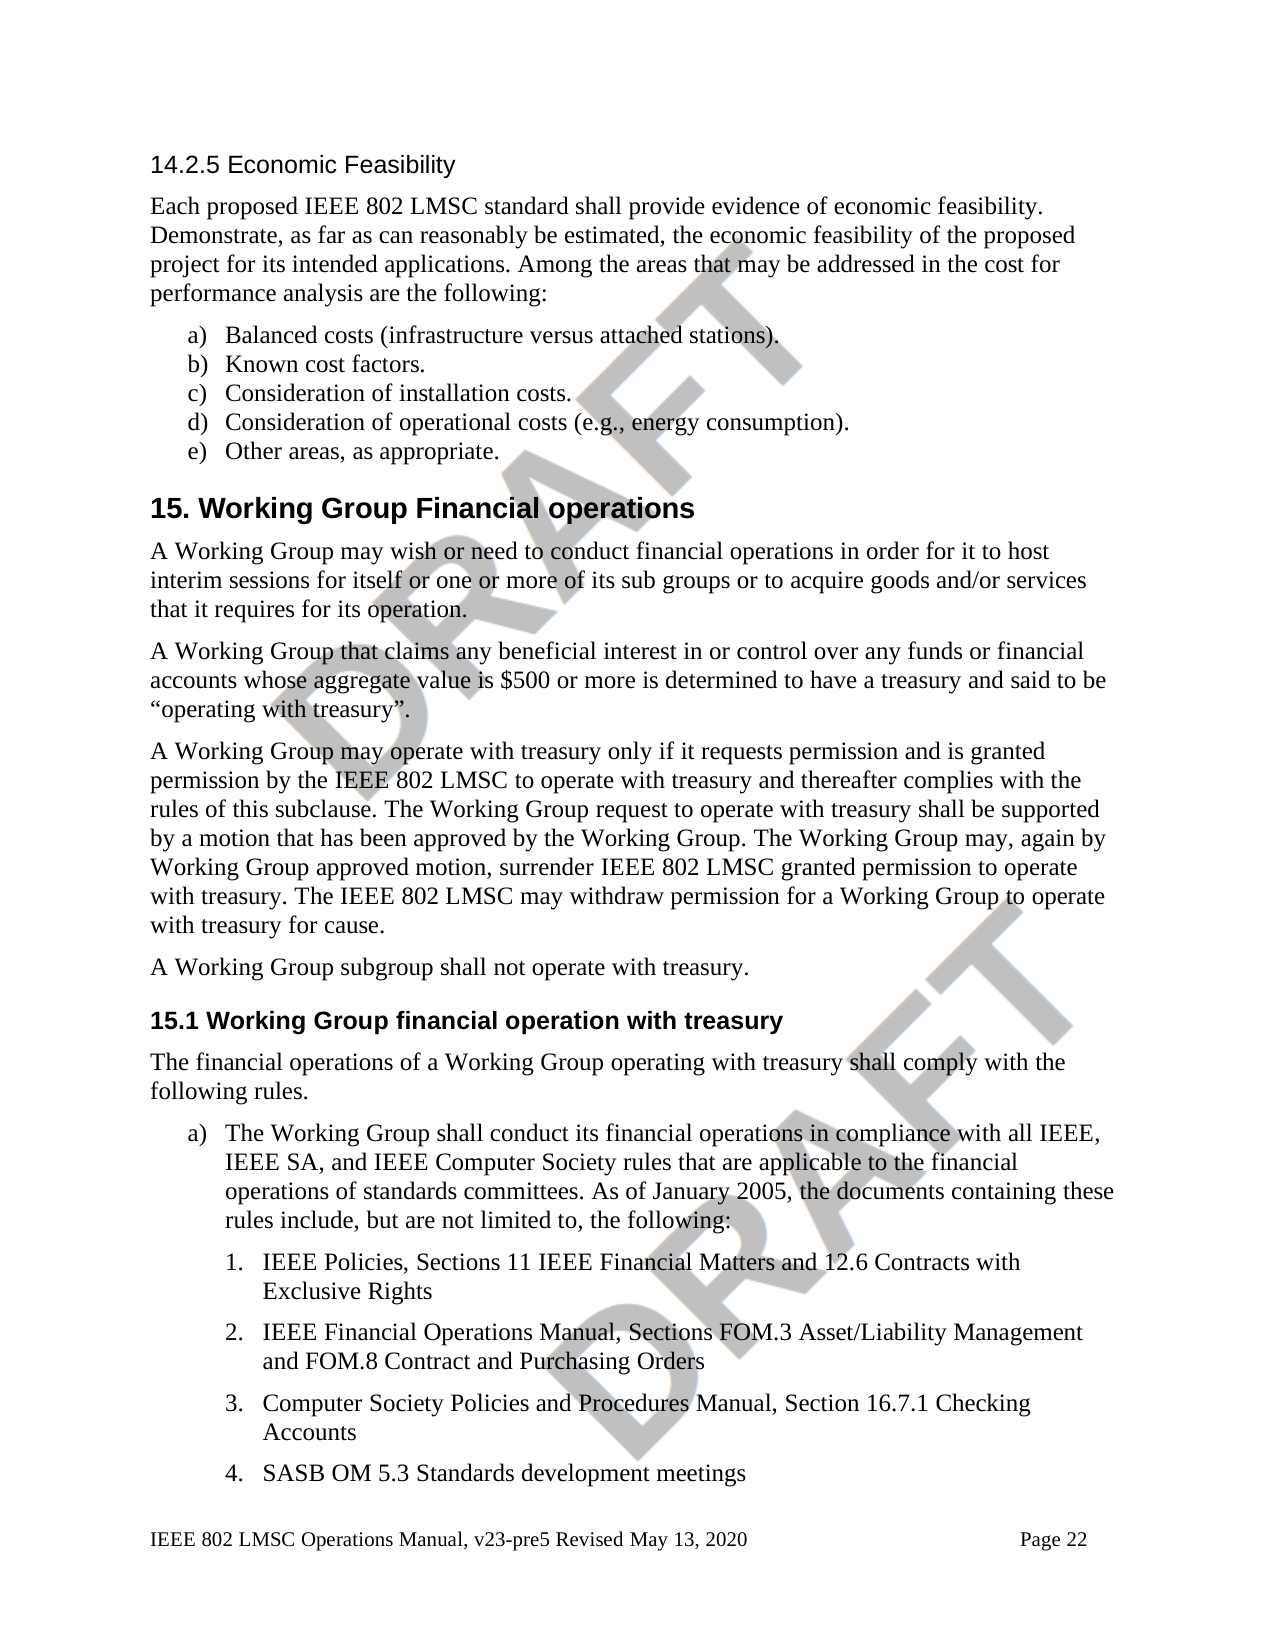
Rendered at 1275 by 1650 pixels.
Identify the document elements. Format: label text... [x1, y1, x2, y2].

list IEEE Financial Operations Manual, Sections FOM.3 Asset/Liability Management and FOM.8 Contract and Purchasing Orders [225, 1317, 1125, 1375]
list The Working Group shall conduct its financial operations in compliance with all IEEE, IEEE SA, and IEEE Computer Society rules that are applicable to the financial operations of standards committees. As of January 2005, the documents containing these rules include, but are not limited to, the following: [187, 1118, 1125, 1234]
list Consideration of installation costs. [187, 378, 1125, 407]
text A Working Group subgroup shall not operate with treasury. [150, 951, 1125, 981]
text A Working Group that claims any beneficial interest in or control over any funds or financial accounts whose aggregate value is $500 or more is determined to have a treasury and said to be “operating with treasury”. [150, 636, 1125, 723]
subtitle Working Group financial operation with treasury [150, 1006, 1125, 1035]
text A Working Group may wish or need to conduct financial operations in order for it to host interim sessions for itself or one or more of its sub groups or to acquire goods and/or services that it requires for its operation. [150, 536, 1125, 623]
list Known cost factors. [187, 349, 1125, 378]
picture [149, 74, 1125, 1575]
list Consideration of operational costs (e.g., energy consumption). [187, 407, 1125, 436]
list IEEE Policies, Sections 11 IEEE Financial Matters and 12.6 Contracts with Exclusive Rights [225, 1246, 1125, 1304]
subtitle Working Group Financial operations [150, 491, 1125, 524]
text A Working Group may operate with treasury only if it requests permission and is granted permission by the IEEE 802 LMSC to operate with treasury and thereafter complies with the rules of this subclause. The Working Group request to operate with treasury shall be supported by a motion that has been approved by the Working Group. The Working Group may, again by Working Group approved motion, surrender IEEE 802 LMSC granted permission to operate with treasury. The IEEE 802 LMSC may withdraw permission for a Working Group to operate with treasury for cause. [150, 736, 1125, 939]
list Balanced costs (infrastructure versus attached stations). [187, 320, 1125, 349]
list SASB OM 5.3 Standards development meetings [225, 1458, 1125, 1487]
list Other areas, as appropriate. [187, 436, 1125, 465]
text The financial operations of a Working Group operating with treasury shall comply with the following rules. [150, 1047, 1125, 1105]
text Each proposed IEEE 802 LMSC standard shall provide evidence of economic feasibility. Demonstrate, as far as can reasonably be estimated, the economic feasibility of the proposed project for its intended applications. Among the areas that may be addressed in the cost for performance analysis are the following: [150, 191, 1125, 307]
list Computer Society Policies and Procedures Manual, Section 16.7.1 Checking Accounts [225, 1388, 1125, 1446]
subtitle Economic Feasibility [150, 150, 1125, 179]
